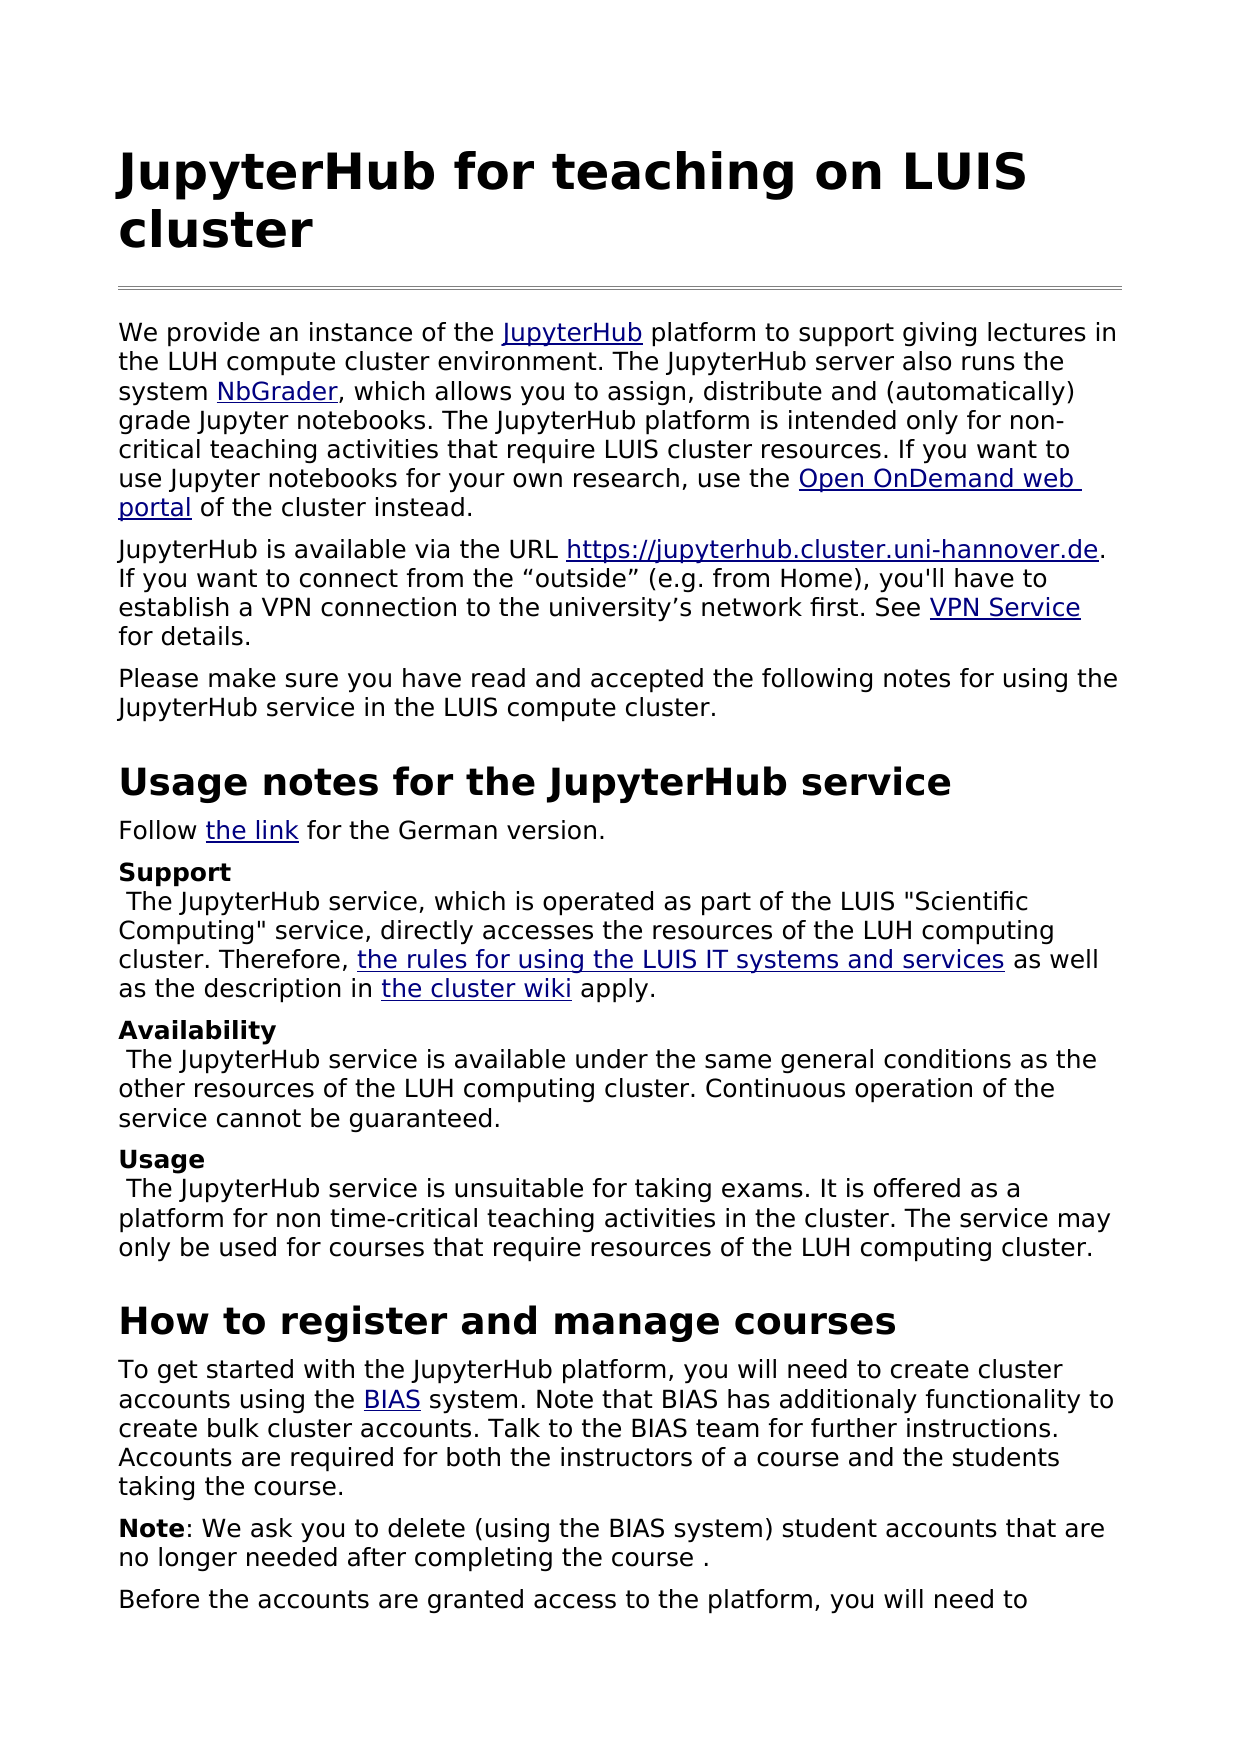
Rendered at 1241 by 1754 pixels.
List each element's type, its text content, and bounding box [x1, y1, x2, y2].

text Please make sure you have read and accepted the following notes for using the JupyterHub service in the LUIS compute cluster. [118, 664, 1122, 723]
text We provide an instance of the JupyterHub platform to support giving lectures in the LUH compute cluster environment. The JupyterHub server also runs the system NbGrader, which allows you to assign, distribute and (automatically) grade Jupyter notebooks. The JupyterHub platform is intended only for non-critical teaching activities that require LUIS cluster resources. If you want to use Jupyter notebooks for your own research, use the Open OnDemand web portal of the cluster instead. [118, 318, 1122, 523]
text Availability The JupyterHub service is available under the same general conditions as the other resources of the LUH computing cluster. Continuous operation of the service cannot be guaranteed. [118, 1016, 1122, 1133]
text To get started with the JupyterHub platform, you will need to create cluster accounts using the BIAS system. Note that BIAS has additionaly functionality to create bulk cluster accounts. Talk to the BIAS team for further instructions. Accounts are required for both the instructors of a course and the students taking the course. [118, 1356, 1122, 1502]
text Note: We ask you to delete (using the BIAS system) student accounts that are no longer needed after completing the course . [118, 1514, 1122, 1572]
text Follow the link for the German version. [118, 816, 1122, 845]
text Before the accounts are granted access to the platform, you will need to [118, 1585, 1122, 1614]
text Usage The JupyterHub service is unsuitable for taking exams. It is offered as a platform for non time-critical teaching activities in the cluster. The service may only be used for courses that require resources of the LUH computing cluster. [118, 1145, 1122, 1262]
text JupyterHub is available via the URL https://jupyterhub.cluster.uni-hannover.de. If you want to connect from the “outside” (e.g. from Home), you'll have to establish a VPN connection to the university’s network first. See VPN Service for details. [118, 535, 1122, 652]
subtitle JupyterHub for teaching on LUIS cluster [118, 143, 1122, 259]
text Support The JupyterHub service, which is operated as part of the LUIS "Scientific Computing" service, directly accesses the resources of the LUH computing cluster. Therefore, the rules for using the LUIS IT systems and services as well as the description in the cluster wiki apply. [118, 858, 1122, 1004]
subtitle How to register and manage courses [118, 1299, 1122, 1343]
subtitle Usage notes for the JupyterHub service [118, 760, 1122, 804]
